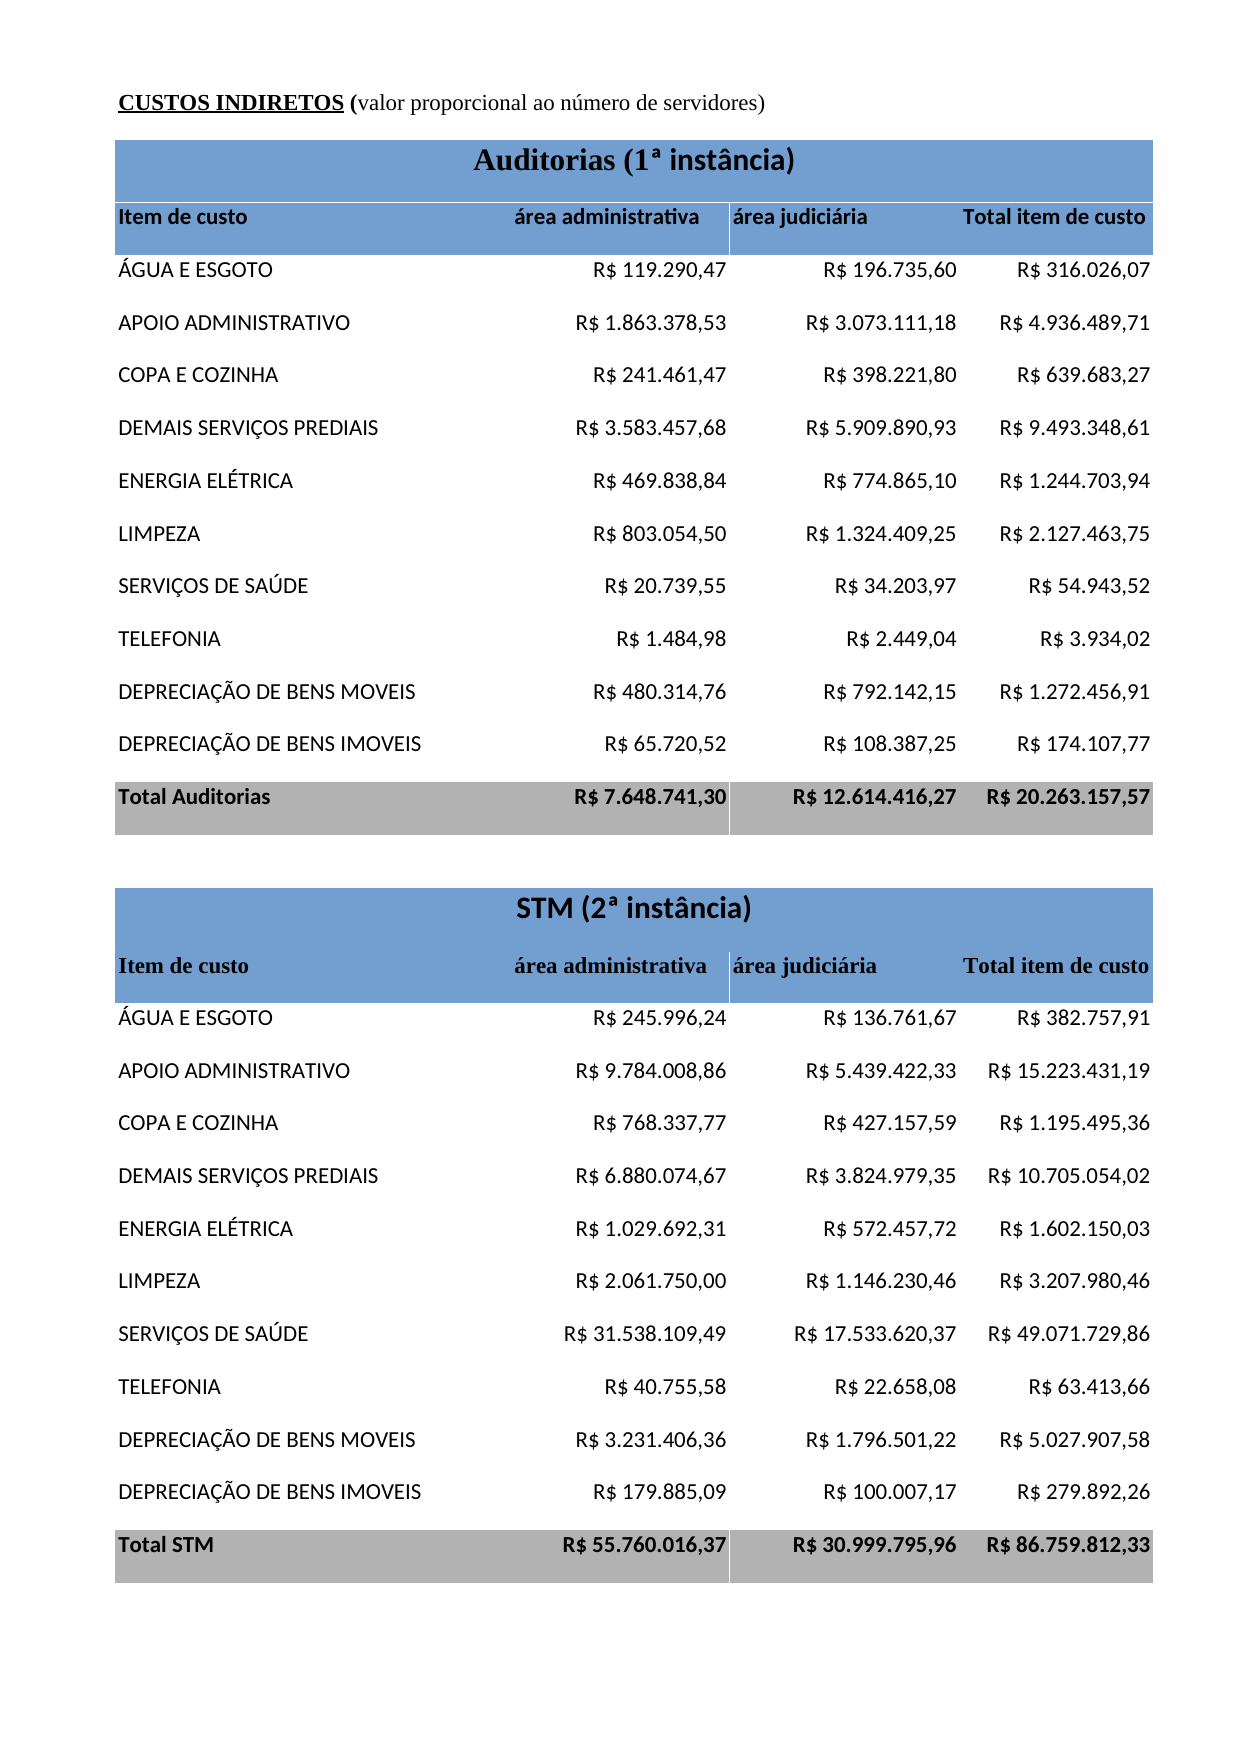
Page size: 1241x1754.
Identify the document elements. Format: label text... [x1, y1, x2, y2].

table_cell ENERGIA ELÉTRICA [115, 466, 511, 519]
table_cell R$ 5.909.890,93 [730, 413, 960, 466]
table_cell R$ 1.796.501,22 [730, 1425, 960, 1477]
table_cell R$ 1.244.703,94 [960, 466, 1153, 519]
table_cell SERVIÇOS DE SAÚDE [115, 1319, 511, 1372]
table_cell R$ 40.755,58 [511, 1372, 729, 1425]
table_cell R$ 6.880.074,67 [511, 1161, 729, 1214]
table_cell R$ 4.936.489,71 [960, 308, 1153, 361]
table_cell R$ 63.413,66 [960, 1372, 1153, 1425]
table_cell R$ 245.996,24 [511, 1003, 729, 1056]
text CUSTOS INDIRETOS (valor proporcional ao número de servidores) [118, 89, 1167, 115]
table_cell área judiciária [730, 203, 960, 255]
table_cell ÁGUA E ESGOTO [115, 1003, 511, 1056]
table_cell R$ 774.865,10 [730, 466, 960, 519]
table_cell R$ 1.863.378,53 [511, 308, 729, 361]
table_cell R$ 10.705.054,02 [960, 1161, 1153, 1214]
table_cell Item de custo [115, 203, 511, 255]
table_cell R$ 9.784.008,86 [511, 1056, 729, 1108]
table_cell área administrativa [511, 952, 729, 1003]
table_cell R$ 1.146.230,46 [730, 1267, 960, 1319]
table_cell ÁGUA E ESGOTO [115, 255, 511, 308]
table_cell R$ 179.885,09 [511, 1478, 729, 1530]
table_cell R$ 7.648.741,30 [511, 782, 729, 835]
table_cell LIMPEZA [115, 1267, 511, 1319]
table_cell R$ 65.720,52 [511, 730, 729, 782]
table_cell R$ 572.457,72 [730, 1214, 960, 1267]
table_cell DEPRECIAÇÃO DE BENS IMOVEIS [115, 730, 511, 782]
table_cell R$ 3.934,02 [960, 624, 1153, 677]
table_cell R$ 1.484,98 [511, 624, 729, 677]
table_cell DEPRECIAÇÃO DE BENS MOVEIS [115, 677, 511, 729]
table_cell R$ 1.324.409,25 [730, 519, 960, 571]
table_cell R$ 12.614.416,27 [730, 782, 960, 835]
table_cell Total item de custo [960, 952, 1153, 1003]
table_cell Total Auditorias [115, 782, 511, 835]
table_cell R$ 792.142,15 [730, 677, 960, 729]
table_cell R$ 108.387,25 [730, 730, 960, 782]
table_cell [960, 835, 1153, 888]
table_cell R$ 20.739,55 [511, 571, 729, 624]
table_cell APOIO ADMINISTRATIVO [115, 308, 511, 361]
table_cell Item de custo [115, 952, 511, 1003]
table_cell R$ 34.203,97 [730, 571, 960, 624]
table_cell R$ 31.538.109,49 [511, 1319, 729, 1372]
table_cell R$ 196.735,60 [730, 255, 960, 308]
table_cell R$ 427.157,59 [730, 1109, 960, 1161]
table_cell R$ 480.314,76 [511, 677, 729, 729]
table_cell R$ 86.759.812,33 [960, 1530, 1153, 1583]
table_cell TELEFONIA [115, 1372, 511, 1425]
table_cell R$ 469.838,84 [511, 466, 729, 519]
table_cell [115, 835, 511, 888]
table_cell Total STM [115, 1530, 511, 1583]
table_cell Total item de custo [960, 203, 1153, 255]
table_cell R$ 5.027.907,58 [960, 1425, 1153, 1477]
table_cell STM (2ª instância) [115, 888, 1153, 952]
table_cell R$ 119.290,47 [511, 255, 729, 308]
table_cell R$ 768.337,77 [511, 1109, 729, 1161]
table_cell R$ 9.493.348,61 [960, 413, 1153, 466]
table_cell DEPRECIAÇÃO DE BENS MOVEIS [115, 1425, 511, 1477]
table_cell R$ 174.107,77 [960, 730, 1153, 782]
table_cell [730, 835, 960, 888]
table_header Auditorias (1ª instância) [115, 140, 1153, 202]
table_cell R$ 3.583.457,68 [511, 413, 729, 466]
table_cell R$ 3.824.979,35 [730, 1161, 960, 1214]
table_cell R$ 22.658,08 [730, 1372, 960, 1425]
table_cell R$ 382.757,91 [960, 1003, 1153, 1056]
table_cell R$ 279.892,26 [960, 1478, 1153, 1530]
table_cell R$ 803.054,50 [511, 519, 729, 571]
table_cell R$ 5.439.422,33 [730, 1056, 960, 1108]
table_cell R$ 1.195.495,36 [960, 1109, 1153, 1161]
table_cell R$ 1.029.692,31 [511, 1214, 729, 1267]
table_cell R$ 15.223.431,19 [960, 1056, 1153, 1108]
table_cell R$ 30.999.795,96 [730, 1530, 960, 1583]
table_cell R$ 17.533.620,37 [730, 1319, 960, 1372]
table_cell TELEFONIA [115, 624, 511, 677]
table_cell ENERGIA ELÉTRICA [115, 1214, 511, 1267]
table_cell R$ 2.061.750,00 [511, 1267, 729, 1319]
table_cell R$ 316.026,07 [960, 255, 1153, 308]
table_cell área judiciária [730, 952, 960, 1003]
table_cell R$ 20.263.157,57 [960, 782, 1153, 835]
table_cell R$ 100.007,17 [730, 1478, 960, 1530]
table_cell R$ 639.683,27 [960, 361, 1153, 413]
table_cell COPA E COZINHA [115, 361, 511, 413]
table_cell R$ 1.272.456,91 [960, 677, 1153, 729]
table_cell COPA E COZINHA [115, 1109, 511, 1161]
table_cell R$ 398.221,80 [730, 361, 960, 413]
table_cell R$ 1.602.150,03 [960, 1214, 1153, 1267]
table_cell R$ 3.207.980,46 [960, 1267, 1153, 1319]
table_cell R$ 136.761,67 [730, 1003, 960, 1056]
table_cell DEMAIS SERVIÇOS PREDIAIS [115, 413, 511, 466]
table_cell R$ 54.943,52 [960, 571, 1153, 624]
table_cell SERVIÇOS DE SAÚDE [115, 571, 511, 624]
table_cell DEMAIS SERVIÇOS PREDIAIS [115, 1161, 511, 1214]
table_cell R$ 3.073.111,18 [730, 308, 960, 361]
table_cell LIMPEZA [115, 519, 511, 571]
table_cell R$ 241.461,47 [511, 361, 729, 413]
table_cell R$ 2.449,04 [730, 624, 960, 677]
table_cell R$ 3.231.406,36 [511, 1425, 729, 1477]
table_cell R$ 2.127.463,75 [960, 519, 1153, 571]
table_cell APOIO ADMINISTRATIVO [115, 1056, 511, 1108]
table_cell R$ 55.760.016,37 [511, 1530, 729, 1583]
table_cell área administrativa [511, 203, 729, 255]
table_cell DEPRECIAÇÃO DE BENS IMOVEIS [115, 1478, 511, 1530]
table_cell [511, 835, 729, 888]
table_cell R$ 49.071.729,86 [960, 1319, 1153, 1372]
